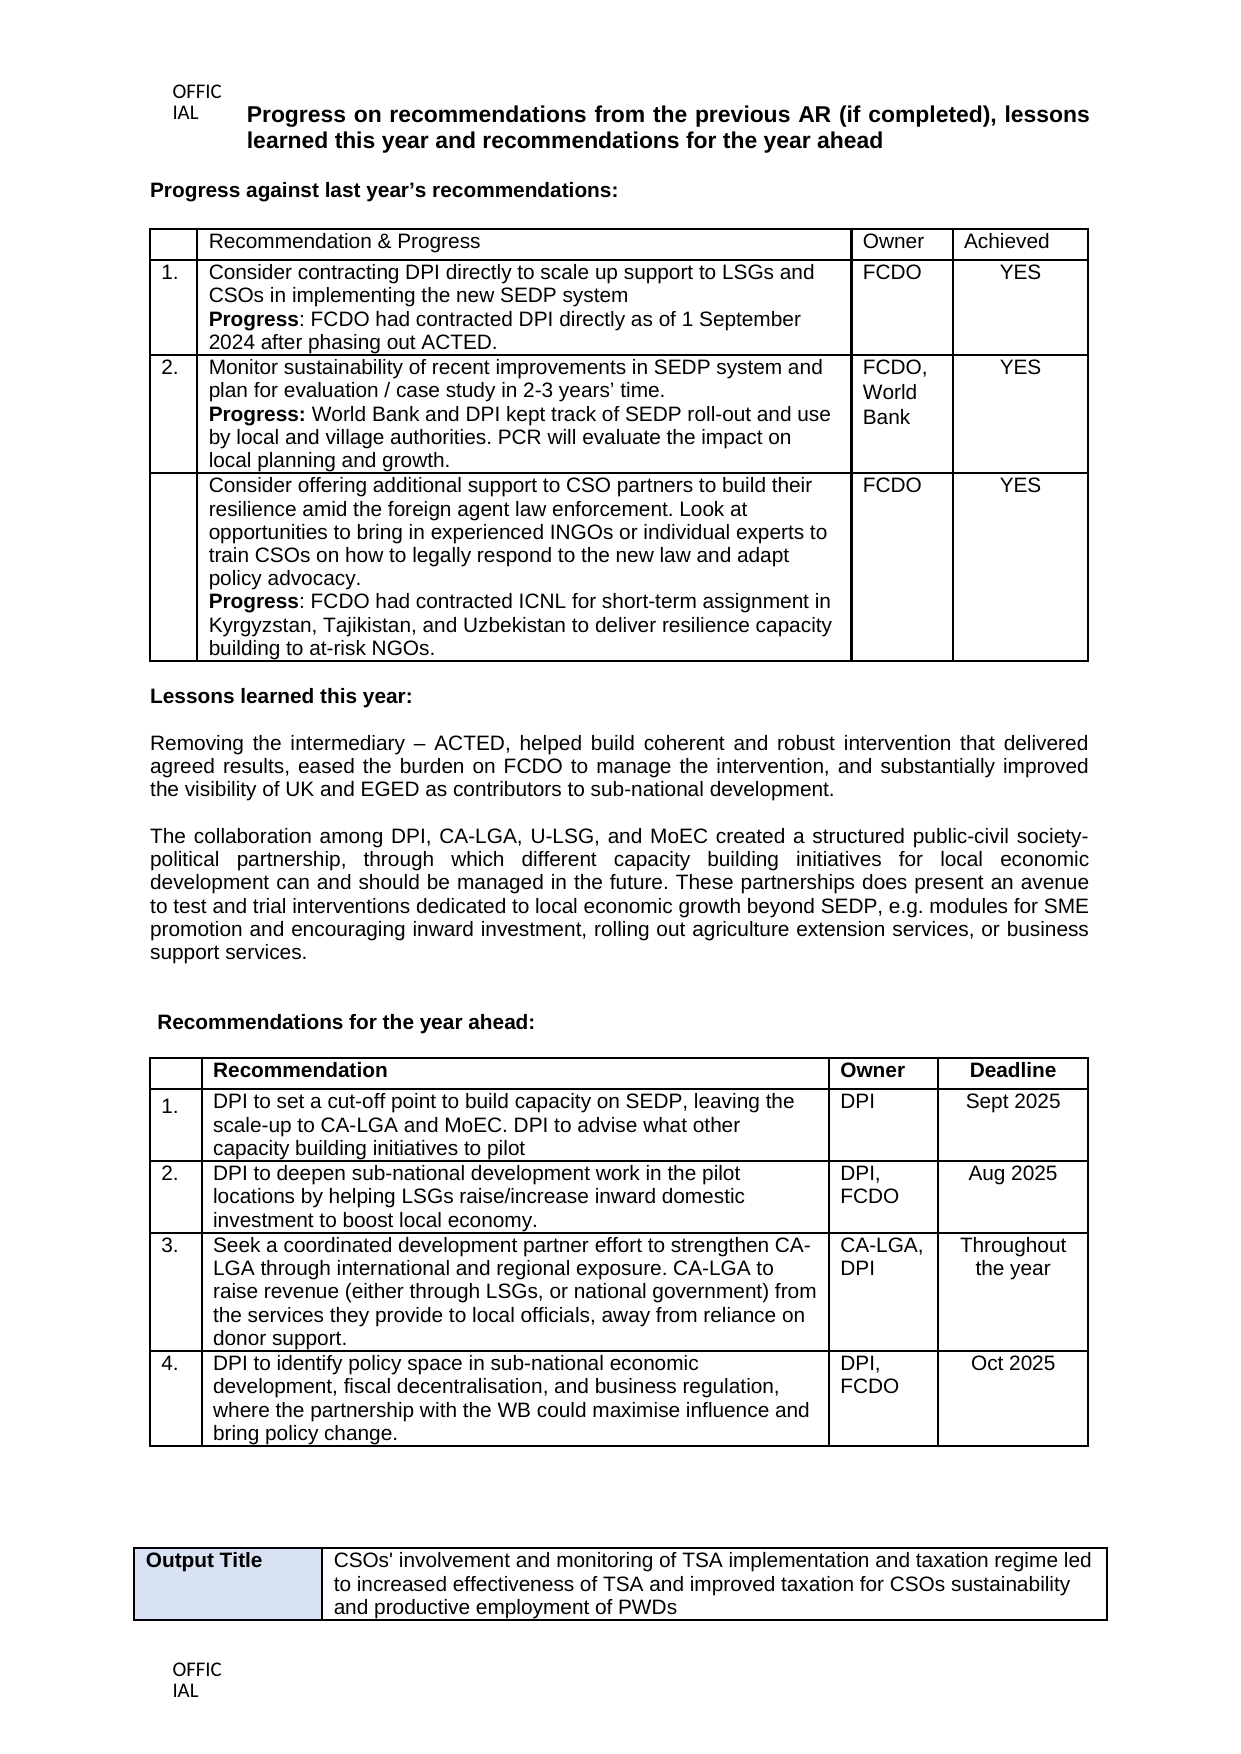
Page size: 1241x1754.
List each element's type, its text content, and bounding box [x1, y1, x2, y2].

table_cell DPI, FCDO [830, 1352, 937, 1445]
table_cell Consider offering additional support to CSO partners to build their resilience amid the foreign agent law enforcement. Look at opportunities to bring in experienced INGOs or individual experts to train CSOs on how to legally respond to the new law and adapt policy advocacy. Progress: FCDO had contracted ICNL for short-term assignment in Kyrgyzstan, Tajikistan, and Uzbekistan to deliver resilience capacity building to at-risk NGOs. [198, 474, 850, 660]
text Progress against last year’s recommendations: [150, 178, 1090, 202]
table_cell 4. [151, 1352, 201, 1445]
table_cell YES [954, 474, 1087, 660]
table_cell Sept 2025 [939, 1090, 1087, 1160]
table_header Owner [830, 1059, 937, 1088]
table_cell 2. [151, 1162, 201, 1232]
table_header Achieved [954, 230, 1087, 259]
table_cell DPI to identify policy space in sub-national economic development, fiscal decentralisation, and business regulation, where the partnership with the WB could maximise influence and bring policy change. [203, 1352, 828, 1445]
table_cell FCDO [853, 261, 952, 354]
table_cell FCDO, World Bank [853, 356, 952, 472]
table_header Recommendation & Progress [198, 230, 850, 259]
table_cell 3. [151, 1234, 201, 1350]
text Removing the intermediary – ACTED, helped build coherent and robust intervention that delivered agreed results, eased the burden on FCDO to manage the intervention, and substantially improved the visibility of UK and EGED as contributors to sub-national development. [150, 732, 1090, 801]
table_header CSOs' involvement and monitoring of TSA implementation and taxation regime led to increased effectiveness of TSA and improved taxation for CSOs sustainability and productive employment of PWDs [323, 1549, 1106, 1619]
text Progress on recommendations from the previous AR (if completed), lessons learned this year and recommendations for the year ahead [150, 102, 1090, 153]
table_cell YES [954, 261, 1087, 354]
table_header Deadline [939, 1059, 1087, 1088]
table_cell YES [954, 356, 1087, 472]
table_header Owner [853, 230, 952, 259]
text Recommendations for the year ahead: [150, 1010, 1090, 1033]
table_cell Oct 2025 [939, 1352, 1087, 1445]
table_cell FCDO [853, 474, 952, 660]
table_cell 1. [151, 1090, 201, 1160]
table_cell Seek a coordinated development partner effort to strengthen CA-LGA through international and regional exposure. CA-LGA to raise revenue (either through LSGs, or national government) from the services they provide to local officials, away from reliance on donor support. [203, 1234, 828, 1350]
text Lessons learned this year: [150, 685, 1090, 708]
table_header Output Title [135, 1549, 321, 1619]
table_cell 1. [151, 261, 196, 354]
table_cell DPI, FCDO [830, 1162, 937, 1232]
table_header Recommendation [203, 1059, 828, 1088]
table_cell Throughout the year [939, 1234, 1087, 1350]
table_header [151, 1059, 201, 1088]
table_cell Monitor sustainability of recent improvements in SEDP system and plan for evaluation / case study in 2-3 years’ time. Progress: World Bank and DPI kept track of SEDP roll-out and use by local and village authorities. PCR will evaluate the impact on local planning and growth. [198, 356, 850, 472]
table_cell DPI to deepen sub-national development work in the pilot locations by helping LSGs raise/increase inward domestic investment to boost local economy. [203, 1162, 828, 1232]
table_header [151, 230, 196, 259]
table_cell DPI [830, 1090, 937, 1160]
table_cell CA-LGA, DPI [830, 1234, 937, 1350]
text The collaboration among DPI, CA-LGA, U-LSG, and MoEC created a structured public-civil society-political partnership, through which different capacity building initiatives for local economic development can and should be managed in the future. These partnerships does present an avenue to test and trial interventions dedicated to local economic growth beyond SEDP, e.g. modules for SME promotion and encouraging inward investment, rolling out agriculture extension services, or business support services. [150, 824, 1090, 964]
table_cell DPI to set a cut-off point to build capacity on SEDP, leaving the scale-up to CA-LGA and MoEC. DPI to advise what other capacity building initiatives to pilot [203, 1090, 828, 1160]
table_cell Consider contracting DPI directly to scale up support to LSGs and CSOs in implementing the new SEDP system Progress: FCDO had contracted DPI directly as of 1 September 2024 after phasing out ACTED. [198, 261, 850, 354]
table_cell Aug 2025 [939, 1162, 1087, 1232]
table_cell [151, 474, 196, 660]
table_cell 2. [151, 356, 196, 472]
